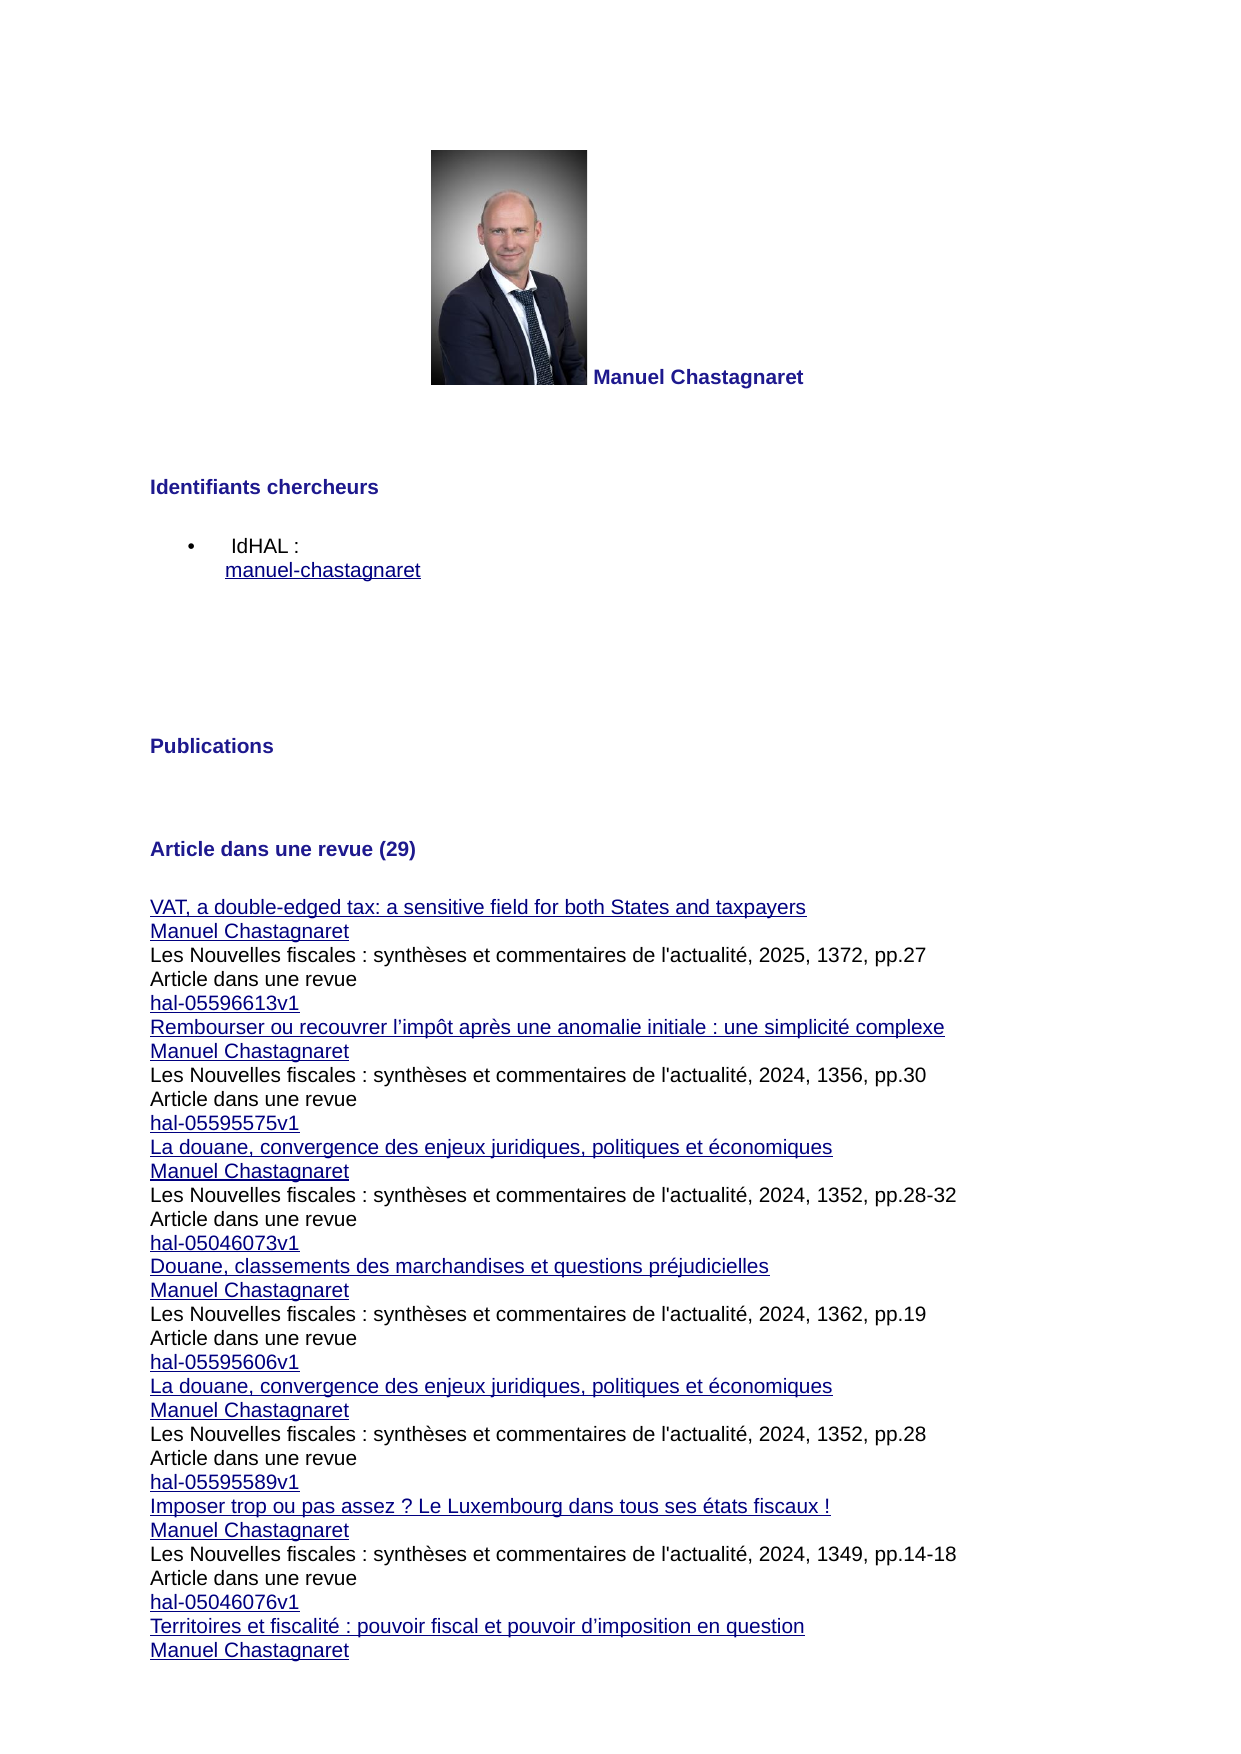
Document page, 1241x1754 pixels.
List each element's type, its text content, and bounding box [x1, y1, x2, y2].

table_header VAT, a double-edged tax: a sensitive field for both States and taxpayers Manuel Chastagnaret Les Nouvelles fiscales : synthèses et commentaires de l'actualité, 2025, 1372, pp.27 Article dans une revue hal-05596613v1 [150, 895, 1090, 1015]
table_cell Imposer trop ou pas assez ? Le Luxembourg dans tous ses états fiscaux ! Manuel Chastagnaret Les Nouvelles fiscales : synthèses et commentaires de l'actualité, 2024, 1349, pp.14-18 Article dans une revue hal-05046076v1 [150, 1494, 1090, 1614]
list manuel-chastagnaret [187, 557, 1090, 581]
table_cell La douane, convergence des enjeux juridiques, politiques et économiques Manuel Chastagnaret Les Nouvelles fiscales : synthèses et commentaires de l'actualité, 2024, 1352, pp.28-32 Article dans une revue hal-05046073v1 [150, 1135, 1090, 1254]
table_cell La douane, convergence des enjeux juridiques, politiques et économiques Manuel Chastagnaret Les Nouvelles fiscales : synthèses et commentaires de l'actualité, 2024, 1352, pp.28 Article dans une revue hal-05595589v1 [150, 1374, 1090, 1494]
subtitle Article dans une revue (29) [150, 837, 1090, 861]
table_cell Territoires et fiscalité : pouvoir fiscal et pouvoir d’imposition en question Manuel Chastagnaret [150, 1614, 1090, 1662]
subtitle Manuel Chastagnaret [150, 150, 1090, 389]
list IdHAL : [187, 533, 1090, 557]
table_cell Rembourser ou recouvrer l’impôt après une anomalie initiale : une simplicité complexe Manuel Chastagnaret Les Nouvelles fiscales : synthèses et commentaires de l'actualité, 2024, 1356, pp.30 Article dans une revue hal-05595575v1 [150, 1015, 1090, 1134]
subtitle Publications [150, 733, 1090, 757]
table_cell Douane, classements des marchandises et questions préjudicielles Manuel Chastagnaret Les Nouvelles fiscales : synthèses et commentaires de l'actualité, 2024, 1362, pp.19 Article dans une revue hal-05595606v1 [150, 1254, 1090, 1374]
subtitle Identifiants chercheurs [150, 475, 1090, 499]
picture [431, 150, 588, 385]
